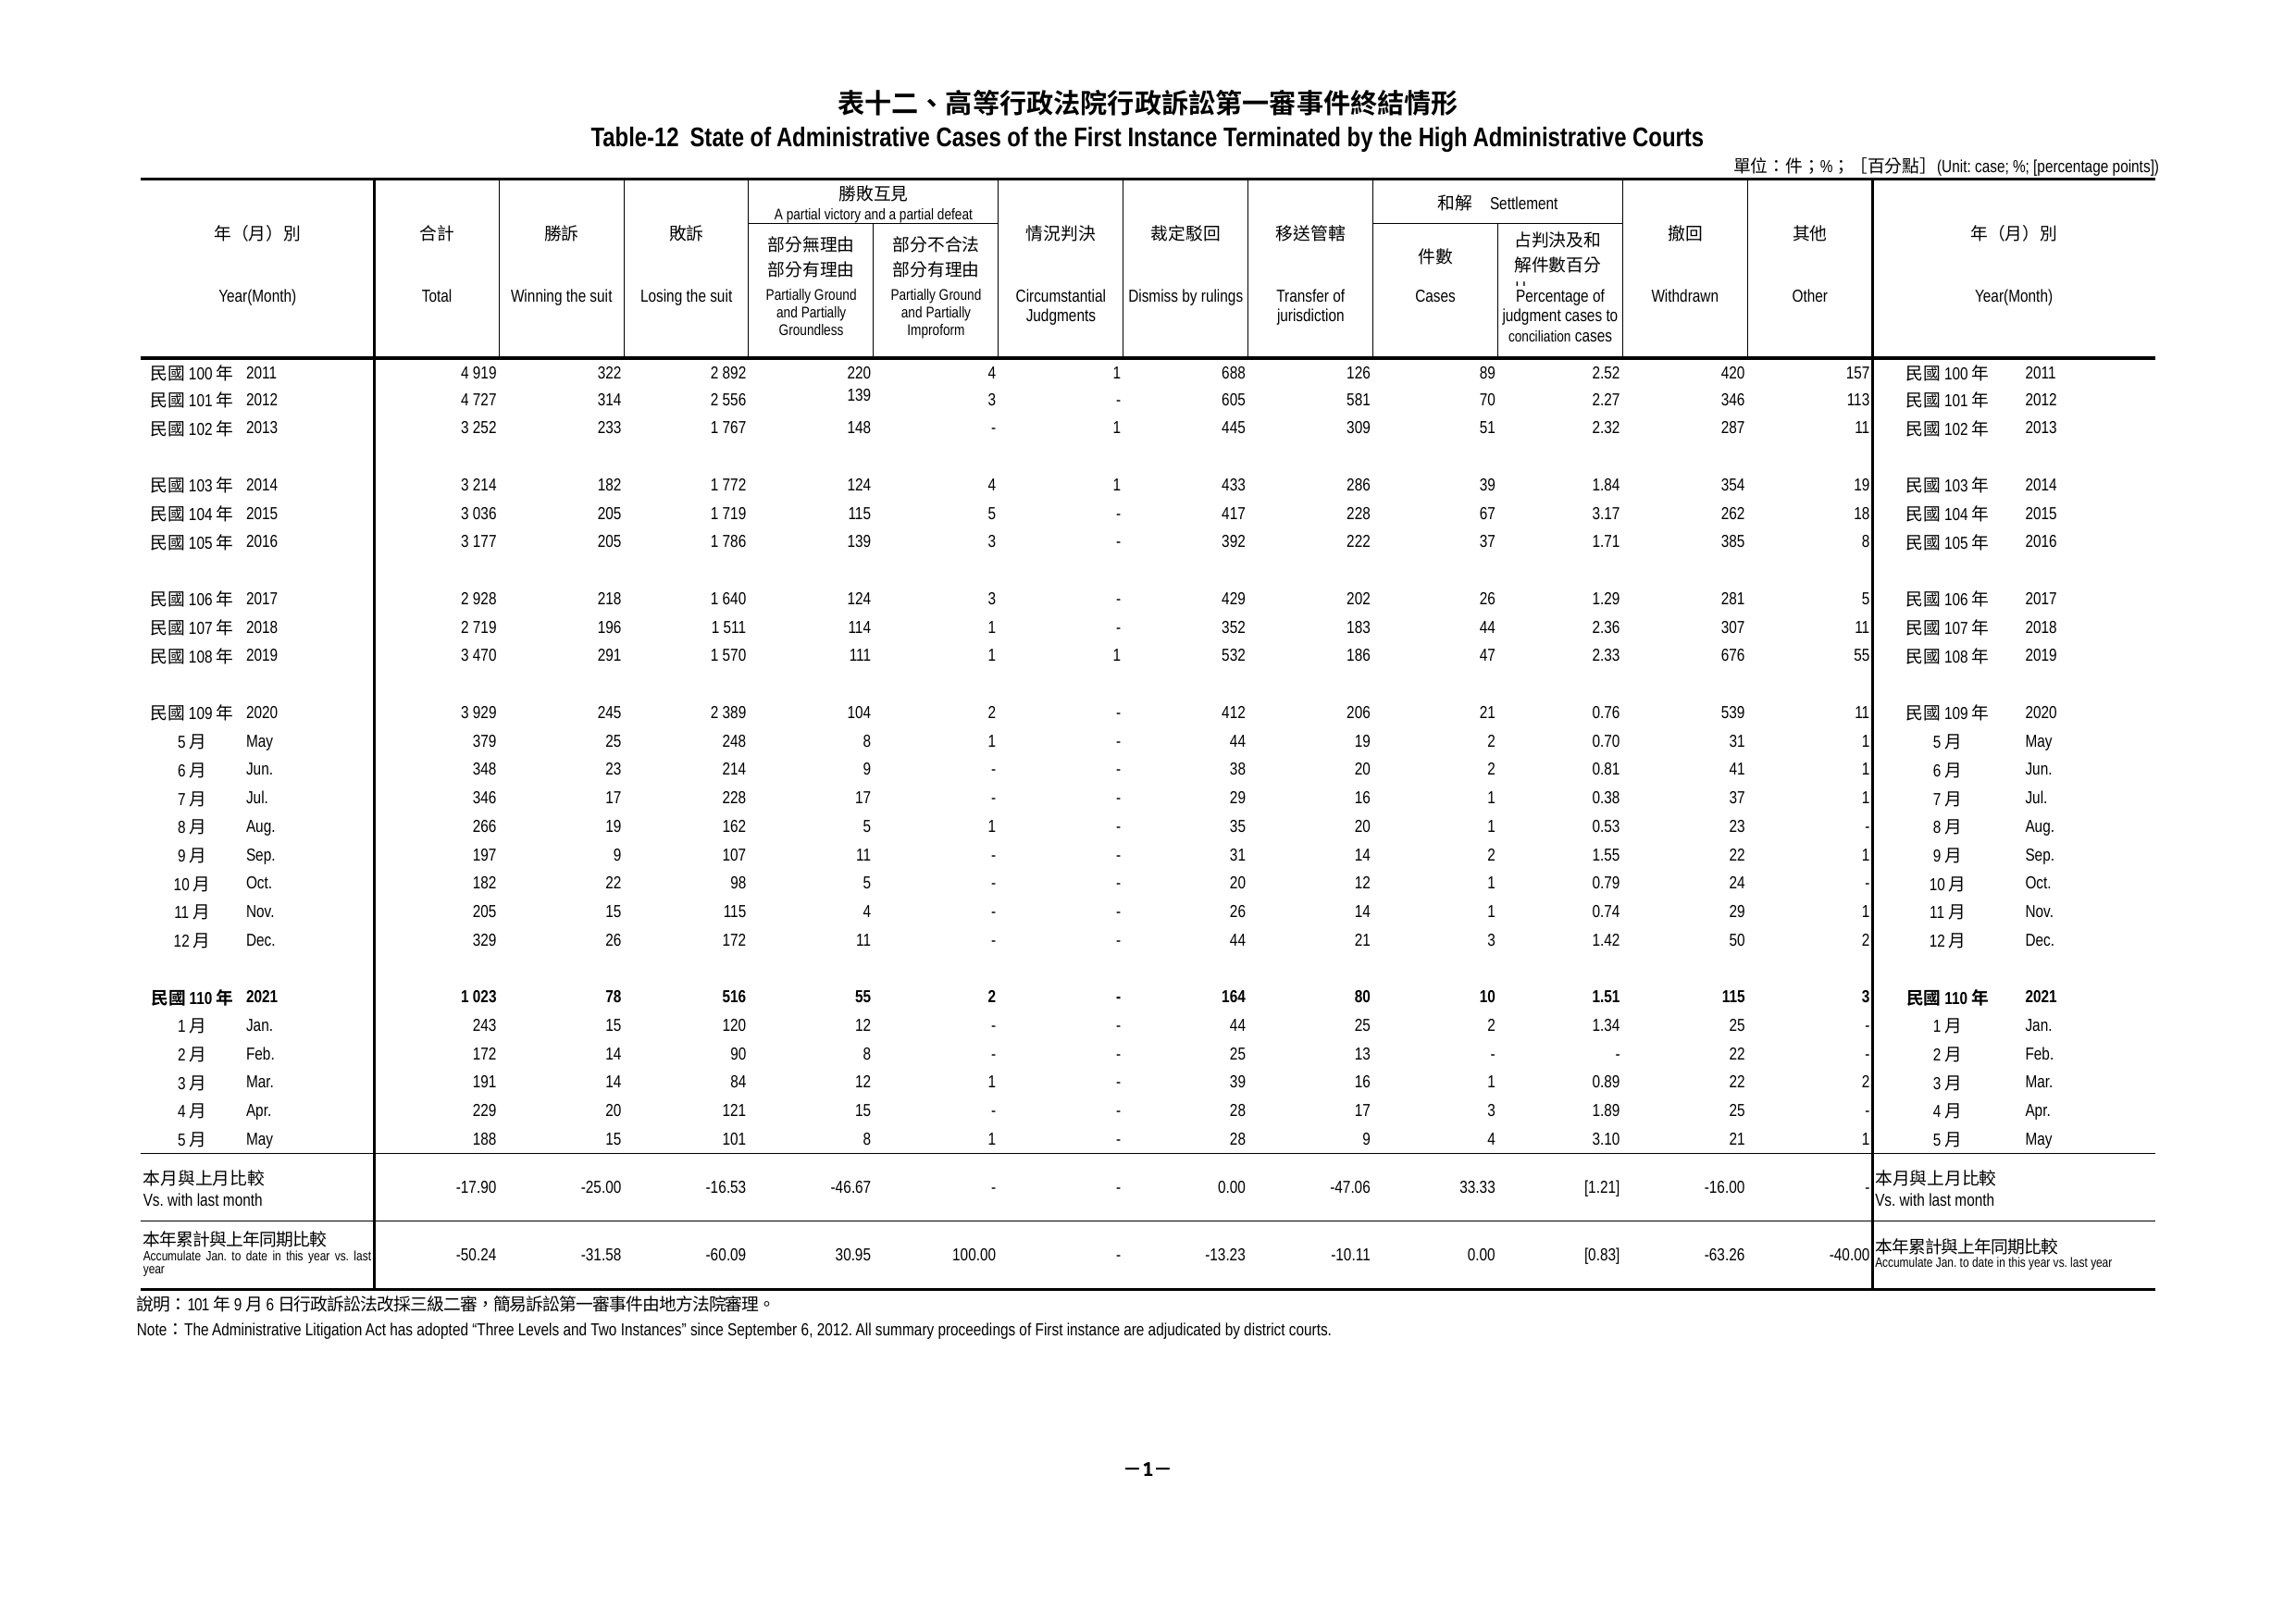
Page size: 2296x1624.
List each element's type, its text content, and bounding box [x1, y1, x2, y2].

table_cell May [243, 726, 373, 755]
table_cell Oct. [2022, 869, 2155, 897]
table_cell 67 [1373, 499, 1497, 527]
table_cell 14 [1248, 897, 1372, 925]
table_cell [999, 442, 1123, 470]
table_cell 1 [1373, 869, 1497, 897]
table_cell 1 [874, 812, 999, 840]
table_cell 民國107年 [1874, 613, 2022, 641]
table_cell [1373, 954, 1497, 982]
table_cell 民國110年 [141, 982, 243, 1010]
table_cell - [999, 1154, 1123, 1221]
table_cell 1 [1747, 897, 1871, 925]
table_cell - [999, 499, 1123, 527]
table_cell 民國102年 [1874, 414, 2022, 442]
table_cell 19 [499, 812, 624, 840]
table_cell 2015 [2022, 499, 2155, 527]
table_cell 346 [376, 783, 499, 812]
table_cell 本年累計與上年同期比較 Accumulate Jan. to date in this year vs. last year [141, 1221, 373, 1288]
table_header 和解 Settlement [1373, 180, 1622, 223]
table_cell 1 [874, 613, 999, 641]
table_cell 309 [1248, 414, 1372, 442]
table_cell 115 [1622, 982, 1747, 1010]
table_cell 162 [624, 812, 749, 840]
table_cell 3 470 [376, 641, 499, 669]
table_cell 2.27 [1497, 385, 1622, 414]
table_cell Mar. [243, 1068, 373, 1096]
table_cell [243, 442, 373, 470]
table_cell [999, 556, 1123, 584]
table_cell - [999, 812, 1123, 840]
table_cell [376, 442, 499, 470]
table_cell 3 [874, 584, 999, 613]
table_cell 1.51 [1497, 982, 1622, 1010]
table_cell 2014 [243, 470, 373, 499]
table_cell [1874, 670, 2022, 698]
table_cell 1 [999, 641, 1123, 669]
table_cell 10 [1373, 982, 1497, 1010]
table_cell [376, 556, 499, 584]
table_cell Year(Month) [141, 286, 373, 356]
table_cell 186 [1248, 641, 1372, 669]
table_cell 7月 [1874, 783, 2022, 812]
table_cell [1373, 442, 1497, 470]
table_cell [2022, 442, 2155, 470]
table_cell 18 [1747, 499, 1871, 527]
table_cell 124 [749, 470, 874, 499]
table_cell 13 [1248, 1039, 1372, 1068]
table_cell 412 [1123, 698, 1247, 726]
table_cell - [999, 869, 1123, 897]
table_cell 38 [1123, 755, 1247, 783]
table_cell 3 [1747, 982, 1871, 1010]
table_cell -16.00 [1622, 1154, 1747, 1221]
table_cell 2014 [2022, 470, 2155, 499]
table_cell [2022, 954, 2155, 982]
table_cell 8月 [141, 812, 243, 840]
table_cell 2020 [243, 698, 373, 726]
table_cell 113 [1747, 385, 1871, 414]
table_cell - [999, 726, 1123, 755]
table_cell 民國109年 [1874, 698, 2022, 726]
table_cell 182 [376, 869, 499, 897]
table_header 撤回 [1623, 180, 1747, 286]
table_cell [874, 670, 999, 698]
table_cell 1 570 [624, 641, 749, 669]
table_cell 11 [1747, 698, 1871, 726]
table_cell 民國103年 [1874, 470, 2022, 499]
table_cell 2 [1747, 925, 1871, 954]
table_cell 44 [1123, 726, 1247, 755]
table_cell 22 [1622, 840, 1747, 868]
table_header 其他 [1748, 180, 1871, 286]
table_cell - [874, 414, 999, 442]
table_cell 348 [376, 755, 499, 783]
table_cell 2018 [2022, 613, 2155, 641]
table_cell 2 [1373, 1010, 1497, 1039]
table_cell 1 [1373, 783, 1497, 812]
table_cell 124 [749, 584, 874, 613]
table_cell 55 [1747, 641, 1871, 669]
table_cell 20 [1248, 812, 1372, 840]
table_cell -10.11 [1248, 1221, 1372, 1288]
table_cell 286 [1248, 470, 1372, 499]
table_cell 182 [499, 470, 624, 499]
table_cell 1 [1747, 783, 1871, 812]
table_cell May [2022, 1124, 2155, 1153]
table_cell 26 [1373, 584, 1497, 613]
table_cell [749, 954, 874, 982]
table_cell Year(Month) [1874, 286, 2155, 356]
table_cell Nov. [2022, 897, 2155, 925]
table_cell Dec. [243, 925, 373, 954]
table_cell 20 [1123, 869, 1247, 897]
table_cell 1 [1747, 726, 1871, 755]
table_cell 15 [499, 897, 624, 925]
table_cell 532 [1123, 641, 1247, 669]
table_cell 121 [624, 1096, 749, 1124]
table_cell [1373, 670, 1497, 698]
table_cell [1747, 442, 1871, 470]
table_cell [1123, 442, 1247, 470]
table_cell 385 [1622, 527, 1747, 556]
table_cell 2011 [2022, 360, 2155, 385]
table_cell [1497, 670, 1622, 698]
table_cell 84 [624, 1068, 749, 1096]
table_cell - [999, 1124, 1123, 1153]
table_cell 196 [499, 613, 624, 641]
table_cell 20 [1248, 755, 1372, 783]
table_cell 2月 [141, 1039, 243, 1068]
table_cell 157 [1747, 360, 1871, 385]
table_cell Apr. [243, 1096, 373, 1124]
table_cell [243, 954, 373, 982]
table_cell 2021 [2022, 982, 2155, 1010]
table_cell Other [1748, 286, 1871, 356]
table_cell 12月 [141, 925, 243, 954]
table_cell 4月 [141, 1096, 243, 1124]
table_cell - [999, 1010, 1123, 1039]
table_cell 4 [749, 897, 874, 925]
table_cell 107 [624, 840, 749, 868]
table_cell 14 [499, 1039, 624, 1068]
table_cell 民國106年 [1874, 584, 2022, 613]
table_cell [1248, 954, 1372, 982]
table_cell 2.32 [1497, 414, 1622, 442]
table_cell Jul. [243, 783, 373, 812]
table_cell [1123, 954, 1247, 982]
table_cell - [874, 840, 999, 868]
table_cell 37 [1373, 527, 1497, 556]
table_cell 5 [874, 499, 999, 527]
table_cell [499, 556, 624, 584]
table_cell [1123, 670, 1247, 698]
table_cell - [999, 1096, 1123, 1124]
table_cell 3.10 [1497, 1124, 1622, 1153]
table_cell 1.55 [1497, 840, 1622, 868]
table_cell 28 [1123, 1096, 1247, 1124]
table_cell - [1747, 1010, 1871, 1039]
table_cell 1 786 [624, 527, 749, 556]
text 單位：件；%；［百分點］(Unit: case; %; [percentage points]) [137, 152, 2159, 178]
table_cell -31.58 [499, 1221, 624, 1288]
table_cell 37 [1622, 783, 1747, 812]
table_cell 1.71 [1497, 527, 1622, 556]
table_cell [1497, 556, 1622, 584]
table_cell 9 [749, 755, 874, 783]
table_cell [999, 670, 1123, 698]
table_cell 248 [624, 726, 749, 755]
table_cell 8 [749, 726, 874, 755]
table_cell Dismiss by rulings [1123, 286, 1247, 356]
table_cell 5月 [141, 726, 243, 755]
table_cell 3 [1373, 1096, 1497, 1124]
table_cell 7月 [141, 783, 243, 812]
table_cell 25 [1622, 1096, 1747, 1124]
table_cell 15 [749, 1096, 874, 1124]
table_cell 0.76 [1497, 698, 1622, 726]
table_cell 19 [1248, 726, 1372, 755]
table_cell 243 [376, 1010, 499, 1039]
table_cell 19 [1747, 470, 1871, 499]
table_cell 9 [499, 840, 624, 868]
table_cell 20 [499, 1096, 624, 1124]
table_cell 14 [1248, 840, 1372, 868]
table_cell 6月 [141, 755, 243, 783]
table_cell 11月 [141, 897, 243, 925]
table_cell [749, 670, 874, 698]
table_cell 17 [1248, 1096, 1372, 1124]
table_cell 228 [1248, 499, 1372, 527]
table_header 裁定駁回 [1123, 180, 1247, 286]
table_cell 0.70 [1497, 726, 1622, 755]
table_cell 47 [1373, 641, 1497, 669]
table_cell [1622, 556, 1747, 584]
table_cell 25 [1622, 1010, 1747, 1039]
table_cell 26 [1123, 897, 1247, 925]
table_cell 25 [1123, 1039, 1247, 1068]
table_cell [243, 556, 373, 584]
table_cell 本月與上月比較 Vs. with last month [1874, 1154, 2155, 1221]
table_header 勝訴 [500, 180, 624, 286]
table_cell 2015 [243, 499, 373, 527]
table_cell 21 [1622, 1124, 1747, 1153]
table_cell 33.33 [1373, 1154, 1497, 1221]
table_cell 379 [376, 726, 499, 755]
table_cell 26 [499, 925, 624, 954]
table_cell 1.84 [1497, 470, 1622, 499]
table_cell 29 [1123, 783, 1247, 812]
table_cell 2019 [2022, 641, 2155, 669]
table_cell - [1747, 812, 1871, 840]
table_cell - [1747, 1096, 1871, 1124]
table_cell 2021 [243, 982, 373, 1010]
table_cell 1 [1747, 755, 1871, 783]
table_cell Mar. [2022, 1068, 2155, 1096]
table_cell 14 [499, 1068, 624, 1096]
table_cell 21 [1373, 698, 1497, 726]
table_cell 101 [624, 1124, 749, 1153]
table_cell 0.00 [1123, 1154, 1247, 1221]
table_cell - [874, 755, 999, 783]
table_cell Jul. [2022, 783, 2155, 812]
table_cell 2 [874, 698, 999, 726]
table_cell 2 719 [376, 613, 499, 641]
table_cell Sep. [2022, 840, 2155, 868]
table_cell 322 [499, 360, 624, 385]
table_cell 民國100年 [141, 360, 243, 385]
table_cell 218 [499, 584, 624, 613]
table_cell - [999, 1221, 1123, 1288]
table_cell 6月 [1874, 755, 2022, 783]
table_cell 民國110年 [1874, 982, 2022, 1010]
table_cell [243, 670, 373, 698]
table_cell -16.53 [624, 1154, 749, 1221]
table_cell [141, 556, 243, 584]
table_cell 35 [1123, 812, 1247, 840]
table_cell 8 [1747, 527, 1871, 556]
table_cell - [874, 783, 999, 812]
table_cell [499, 954, 624, 982]
table_cell 115 [749, 499, 874, 527]
table_cell 民國109年 [141, 698, 243, 726]
table_cell 188 [376, 1124, 499, 1153]
table_cell 1 [1373, 897, 1497, 925]
table_cell 23 [499, 755, 624, 783]
table_cell May [2022, 726, 2155, 755]
table_cell 本年累計與上年同期比較 Accumulate Jan. to date in this year vs. last year [1874, 1221, 2155, 1288]
table_cell 346 [1622, 385, 1747, 414]
table_cell - [999, 385, 1123, 414]
table_cell - [999, 613, 1123, 641]
table_cell - [874, 869, 999, 897]
table_cell 17 [499, 783, 624, 812]
table_cell -60.09 [624, 1221, 749, 1288]
table_cell - [999, 755, 1123, 783]
table_cell 11月 [1874, 897, 2022, 925]
table_cell 115 [624, 897, 749, 925]
table_cell 39 [1373, 470, 1497, 499]
table_cell 28 [1123, 1124, 1247, 1153]
table_cell 5月 [1874, 726, 2022, 755]
table_cell - [999, 783, 1123, 812]
table_cell [1248, 670, 1372, 698]
table_cell 1 [999, 470, 1123, 499]
table_cell Withdrawn [1623, 286, 1747, 356]
table_cell 11 [1747, 414, 1871, 442]
table_cell 4月 [1874, 1096, 2022, 1124]
table_cell 2012 [2022, 385, 2155, 414]
table_cell 55 [749, 982, 874, 1010]
table_cell 2 892 [624, 360, 749, 385]
table_cell 80 [1248, 982, 1372, 1010]
table_cell - [999, 698, 1123, 726]
table_cell 民國105年 [141, 527, 243, 556]
table_cell 0.81 [1497, 755, 1622, 783]
table_cell 172 [376, 1039, 499, 1068]
table_cell [999, 954, 1123, 982]
table_cell 21 [1248, 925, 1372, 954]
table_cell 3月 [1874, 1068, 2022, 1096]
table_cell 1.42 [1497, 925, 1622, 954]
table_cell [874, 556, 999, 584]
table_cell 2011 [243, 360, 373, 385]
table_cell Aug. [2022, 812, 2155, 840]
table_cell [376, 954, 499, 982]
table_cell 354 [1622, 470, 1747, 499]
table_cell Cases [1373, 286, 1497, 356]
table_cell [1622, 442, 1747, 470]
table_cell [1497, 954, 1622, 982]
table_cell 11 [749, 840, 874, 868]
table_cell 2.33 [1497, 641, 1622, 669]
table_cell 1 [999, 414, 1123, 442]
table_cell 5 [749, 812, 874, 840]
table_cell 部分不合法 部分有理由 [874, 224, 998, 286]
table_cell 1 640 [624, 584, 749, 613]
table_cell 0.38 [1497, 783, 1622, 812]
table_cell 433 [1123, 470, 1247, 499]
table_cell 2017 [243, 584, 373, 613]
table_cell Transfer of jurisdiction [1248, 286, 1372, 356]
table_cell Losing the suit [625, 286, 748, 356]
table_cell 676 [1622, 641, 1747, 669]
table_cell 民國100年 [1874, 360, 2022, 385]
table_header 年（月）別 [1874, 180, 2155, 286]
table_cell 1 [1747, 1124, 1871, 1153]
table_cell 222 [1248, 527, 1372, 556]
table_cell 205 [499, 527, 624, 556]
table_cell 291 [499, 641, 624, 669]
table_cell 15 [499, 1124, 624, 1153]
table_cell 2 [874, 982, 999, 1010]
table_cell - [999, 897, 1123, 925]
table_cell 1 [874, 726, 999, 755]
table_cell - [999, 840, 1123, 868]
table_cell [1874, 954, 2022, 982]
table_cell Winning the suit [500, 286, 624, 356]
table_cell 本月與上月比較 Vs. with last month [141, 1154, 373, 1221]
table_cell 183 [1248, 613, 1372, 641]
table_cell 206 [1248, 698, 1372, 726]
table_cell [376, 670, 499, 698]
table_cell 1 772 [624, 470, 749, 499]
table_cell [1874, 556, 2022, 584]
table_cell 3 [874, 527, 999, 556]
table_cell 2018 [243, 613, 373, 641]
table_cell 98 [624, 869, 749, 897]
table_header 年（月）別 [141, 180, 373, 286]
table_cell 1 719 [624, 499, 749, 527]
table_cell 2.52 [1497, 360, 1622, 385]
table_cell [1497, 442, 1622, 470]
table_cell 429 [1123, 584, 1247, 613]
table_cell 205 [376, 897, 499, 925]
table_cell 2013 [2022, 414, 2155, 442]
table_cell Feb. [243, 1039, 373, 1068]
table_cell - [1747, 869, 1871, 897]
table_cell 民國108年 [1874, 641, 2022, 669]
table_cell 3 036 [376, 499, 499, 527]
table_cell 12月 [1874, 925, 2022, 954]
table_cell - [999, 982, 1123, 1010]
table_cell 25 [499, 726, 624, 755]
table_cell 307 [1622, 613, 1747, 641]
table_cell 39 [1123, 1068, 1247, 1096]
table_cell [1622, 670, 1747, 698]
table_cell [0.83] [1497, 1221, 1622, 1288]
table_cell 329 [376, 925, 499, 954]
table_cell 12 [749, 1010, 874, 1039]
table_cell [624, 556, 749, 584]
table_cell 126 [1248, 360, 1372, 385]
text 表十二、高等行政法院行政訴訟第一審事件終結情形 [137, 82, 2159, 121]
table_cell 1 767 [624, 414, 749, 442]
table_cell 314 [499, 385, 624, 414]
table_cell 22 [1622, 1068, 1747, 1096]
table_cell 12 [1248, 869, 1372, 897]
table_cell 11 [749, 925, 874, 954]
table_cell - [874, 1039, 999, 1068]
text 說明：101年9月6日行政訴訟法改採三級二審，簡易訴訟第一審事件由地方法院審理。 [137, 1291, 2159, 1316]
table_cell 2013 [243, 414, 373, 442]
table_cell 0.53 [1497, 812, 1622, 840]
table_cell 197 [376, 840, 499, 868]
text Note：The Administrative Litigation Act has adopted “Three Levels and Two Instances” since September 6, 2012. All summary proceedings of First instance are adjudicated by district courts. [137, 1316, 2159, 1341]
table_cell 220 [749, 360, 874, 385]
table_cell Circumstantial Judgments [999, 286, 1123, 356]
table_cell - [874, 1010, 999, 1039]
table_cell 民國104年 [1874, 499, 2022, 527]
table_cell 139 [749, 385, 874, 414]
table_cell 2 [1373, 726, 1497, 755]
table_cell 3.17 [1497, 499, 1622, 527]
table_cell 245 [499, 698, 624, 726]
table_cell [141, 442, 243, 470]
table_cell 139 [749, 527, 874, 556]
table_cell 281 [1622, 584, 1747, 613]
table_cell -17.90 [376, 1154, 499, 1221]
table_cell 29 [1622, 897, 1747, 925]
table_cell 1 [874, 641, 999, 669]
table_cell 2020 [2022, 698, 2155, 726]
table_cell [2022, 556, 2155, 584]
table_cell 占判決及和解件數百分比 [1498, 224, 1622, 286]
table_cell [141, 670, 243, 698]
table_cell 3 252 [376, 414, 499, 442]
table_cell - [1747, 1039, 1871, 1068]
table_cell 417 [1123, 499, 1247, 527]
table_cell [749, 556, 874, 584]
table_cell 4 [874, 360, 999, 385]
table_cell - [874, 1154, 999, 1221]
table_cell 44 [1123, 925, 1247, 954]
table_cell 1 [1373, 812, 1497, 840]
table_cell -25.00 [499, 1154, 624, 1221]
table_cell - [874, 1096, 999, 1124]
table_cell 5月 [141, 1124, 243, 1153]
table_cell -50.24 [376, 1221, 499, 1288]
table_cell 1 [1747, 840, 1871, 868]
table_cell 41 [1622, 755, 1747, 783]
table_header 敗訴 [625, 180, 748, 286]
table_cell 2 [1373, 840, 1497, 868]
table_cell 78 [499, 982, 624, 1010]
table_cell 352 [1123, 613, 1247, 641]
table_cell -40.00 [1747, 1221, 1871, 1288]
table_cell 3 [1373, 925, 1497, 954]
table_cell - [999, 584, 1123, 613]
table_cell 0.00 [1373, 1221, 1497, 1288]
table_cell [499, 442, 624, 470]
table_cell [499, 670, 624, 698]
table_cell Aug. [243, 812, 373, 840]
table_cell -63.26 [1622, 1221, 1747, 1288]
table_cell 191 [376, 1068, 499, 1096]
table_cell Dec. [2022, 925, 2155, 954]
table_cell 90 [624, 1039, 749, 1068]
table_cell [1123, 556, 1247, 584]
table_cell 30.95 [749, 1221, 874, 1288]
table_cell [1747, 556, 1871, 584]
table_cell [624, 954, 749, 982]
table_cell 民國101年 [141, 385, 243, 414]
table_cell 件數 [1373, 224, 1497, 286]
table_cell 262 [1622, 499, 1747, 527]
table_cell [1.21] [1497, 1154, 1622, 1221]
table_cell - [1747, 1154, 1871, 1221]
table_cell 31 [1622, 726, 1747, 755]
table_cell 15 [499, 1010, 624, 1039]
table_cell [1747, 670, 1871, 698]
table_cell [874, 954, 999, 982]
table_cell Apr. [2022, 1096, 2155, 1124]
table_cell [1874, 442, 2022, 470]
table_cell 22 [499, 869, 624, 897]
table_cell [874, 442, 999, 470]
table_cell 12 [749, 1068, 874, 1096]
table_cell 445 [1123, 414, 1247, 442]
table_cell Partially Ground and Partially Improform [874, 286, 998, 356]
table_cell [749, 442, 874, 470]
table_cell 1 023 [376, 982, 499, 1010]
table_cell 4 [1373, 1124, 1497, 1153]
table_cell - [999, 1068, 1123, 1096]
table_header 合計 [376, 180, 499, 286]
table_cell 120 [624, 1010, 749, 1039]
table_cell Jun. [243, 755, 373, 783]
table_cell 0.89 [1497, 1068, 1622, 1096]
table_cell 3 [874, 385, 999, 414]
table_cell [2022, 670, 2155, 698]
table_cell 民國103年 [141, 470, 243, 499]
table_cell 2.36 [1497, 613, 1622, 641]
table_cell Feb. [2022, 1039, 2155, 1068]
table_cell 1月 [1874, 1010, 2022, 1039]
table_cell Sep. [243, 840, 373, 868]
table_cell 2017 [2022, 584, 2155, 613]
table_cell 233 [499, 414, 624, 442]
table_cell Percentage of judgment cases to conciliation cases [1498, 286, 1622, 356]
table_cell 2016 [243, 527, 373, 556]
table_cell 3 177 [376, 527, 499, 556]
table_cell - [874, 925, 999, 954]
table_cell -46.67 [749, 1154, 874, 1221]
table_cell 229 [376, 1096, 499, 1124]
table_cell 2 [1373, 755, 1497, 783]
text Table-12 State of Administrative Cases of the First Instance Terminated by the High Administrative Courts [137, 121, 2159, 152]
table_cell [1248, 442, 1372, 470]
table_cell 114 [749, 613, 874, 641]
table_cell 2 389 [624, 698, 749, 726]
table_cell 民國108年 [141, 641, 243, 669]
table_cell 4 727 [376, 385, 499, 414]
table_cell 266 [376, 812, 499, 840]
table_cell 民國101年 [1874, 385, 2022, 414]
table_cell 8 [749, 1124, 874, 1153]
table_cell - [1497, 1039, 1622, 1068]
table_cell 5月 [1874, 1124, 2022, 1153]
table_cell - [999, 1039, 1123, 1068]
table_cell 44 [1373, 613, 1497, 641]
table_cell 2 928 [376, 584, 499, 613]
table_cell 202 [1248, 584, 1372, 613]
table_cell -47.06 [1248, 1154, 1372, 1221]
table_cell 1 [874, 1124, 999, 1153]
table_cell 8 [749, 1039, 874, 1068]
table_cell 2016 [2022, 527, 2155, 556]
table_cell 172 [624, 925, 749, 954]
table_cell 5 [1747, 584, 1871, 613]
table_cell Nov. [243, 897, 373, 925]
table_cell 11 [1747, 613, 1871, 641]
table_cell 10月 [1874, 869, 2022, 897]
table_cell 89 [1373, 360, 1497, 385]
table_cell 22 [1622, 1039, 1747, 1068]
table_cell 31 [1123, 840, 1247, 868]
table_header 勝敗互見 A partial victory and a partial defeat [749, 180, 998, 223]
table_cell - [999, 527, 1123, 556]
table_cell 1 511 [624, 613, 749, 641]
table_cell 1 [999, 360, 1123, 385]
table_cell Oct. [243, 869, 373, 897]
table_cell 44 [1123, 1010, 1247, 1039]
table_cell 23 [1622, 812, 1747, 840]
table_cell 2012 [243, 385, 373, 414]
table_cell Partially Ground and Partially Groundless [749, 286, 873, 356]
table_cell [1373, 556, 1497, 584]
table_cell 214 [624, 755, 749, 783]
table_cell 民國107年 [141, 613, 243, 641]
table_cell 9月 [141, 840, 243, 868]
table_cell 148 [749, 414, 874, 442]
table_cell 205 [499, 499, 624, 527]
table_cell 0.79 [1497, 869, 1622, 897]
table_cell 1 [1373, 1068, 1497, 1096]
table_cell 1.29 [1497, 584, 1622, 613]
table_cell - [874, 897, 999, 925]
table_cell 民國105年 [1874, 527, 2022, 556]
table_cell 392 [1123, 527, 1247, 556]
table_cell 581 [1248, 385, 1372, 414]
table_cell 420 [1622, 360, 1747, 385]
table_cell 0.74 [1497, 897, 1622, 925]
table_cell Total [376, 286, 499, 356]
table_cell [1248, 556, 1372, 584]
table_cell [624, 442, 749, 470]
table_cell 1.34 [1497, 1010, 1622, 1039]
table_cell 1月 [141, 1010, 243, 1039]
table_cell 605 [1123, 385, 1247, 414]
table_cell 2019 [243, 641, 373, 669]
table_cell Jun. [2022, 755, 2155, 783]
table_cell 3 929 [376, 698, 499, 726]
table_cell 50 [1622, 925, 1747, 954]
table_cell 3月 [141, 1068, 243, 1096]
table_cell 70 [1373, 385, 1497, 414]
table_cell 516 [624, 982, 749, 1010]
table_cell 民國106年 [141, 584, 243, 613]
table_cell 9 [1248, 1124, 1372, 1153]
table_cell 4 [874, 470, 999, 499]
table_cell 5 [749, 869, 874, 897]
table_cell 3 214 [376, 470, 499, 499]
table_cell [1747, 954, 1871, 982]
table_cell 111 [749, 641, 874, 669]
table_cell Jan. [243, 1010, 373, 1039]
table_cell 1 [874, 1068, 999, 1096]
table_cell 2 [1747, 1068, 1871, 1096]
table_cell [624, 670, 749, 698]
table_cell 688 [1123, 360, 1247, 385]
table_cell 25 [1248, 1010, 1372, 1039]
table_cell 164 [1123, 982, 1247, 1010]
table_cell 104 [749, 698, 874, 726]
table_cell - [999, 925, 1123, 954]
table_header 情況判決 [999, 180, 1123, 286]
table_cell 8月 [1874, 812, 2022, 840]
table_cell [141, 954, 243, 982]
table_header 移送管轄 [1248, 180, 1372, 286]
table_cell 16 [1248, 1068, 1372, 1096]
table_cell 539 [1622, 698, 1747, 726]
table_cell -13.23 [1123, 1221, 1247, 1288]
table_cell 民國102年 [141, 414, 243, 442]
table_cell 10月 [141, 869, 243, 897]
table_cell 4 919 [376, 360, 499, 385]
table_cell [1622, 954, 1747, 982]
table_cell 287 [1622, 414, 1747, 442]
table_cell 部分無理由 部分有理由 [749, 224, 873, 286]
table_cell 24 [1622, 869, 1747, 897]
table_cell 16 [1248, 783, 1372, 812]
table_cell 民國104年 [141, 499, 243, 527]
table_cell Jan. [2022, 1010, 2155, 1039]
table_cell 2 556 [624, 385, 749, 414]
table_cell 9月 [1874, 840, 2022, 868]
table_cell 1.89 [1497, 1096, 1622, 1124]
table_cell 100.00 [874, 1221, 999, 1288]
table_cell - [1373, 1039, 1497, 1068]
table_cell 51 [1373, 414, 1497, 442]
table_cell 2月 [1874, 1039, 2022, 1068]
table_cell May [243, 1124, 373, 1153]
table_cell 17 [749, 783, 874, 812]
table_cell 228 [624, 783, 749, 812]
